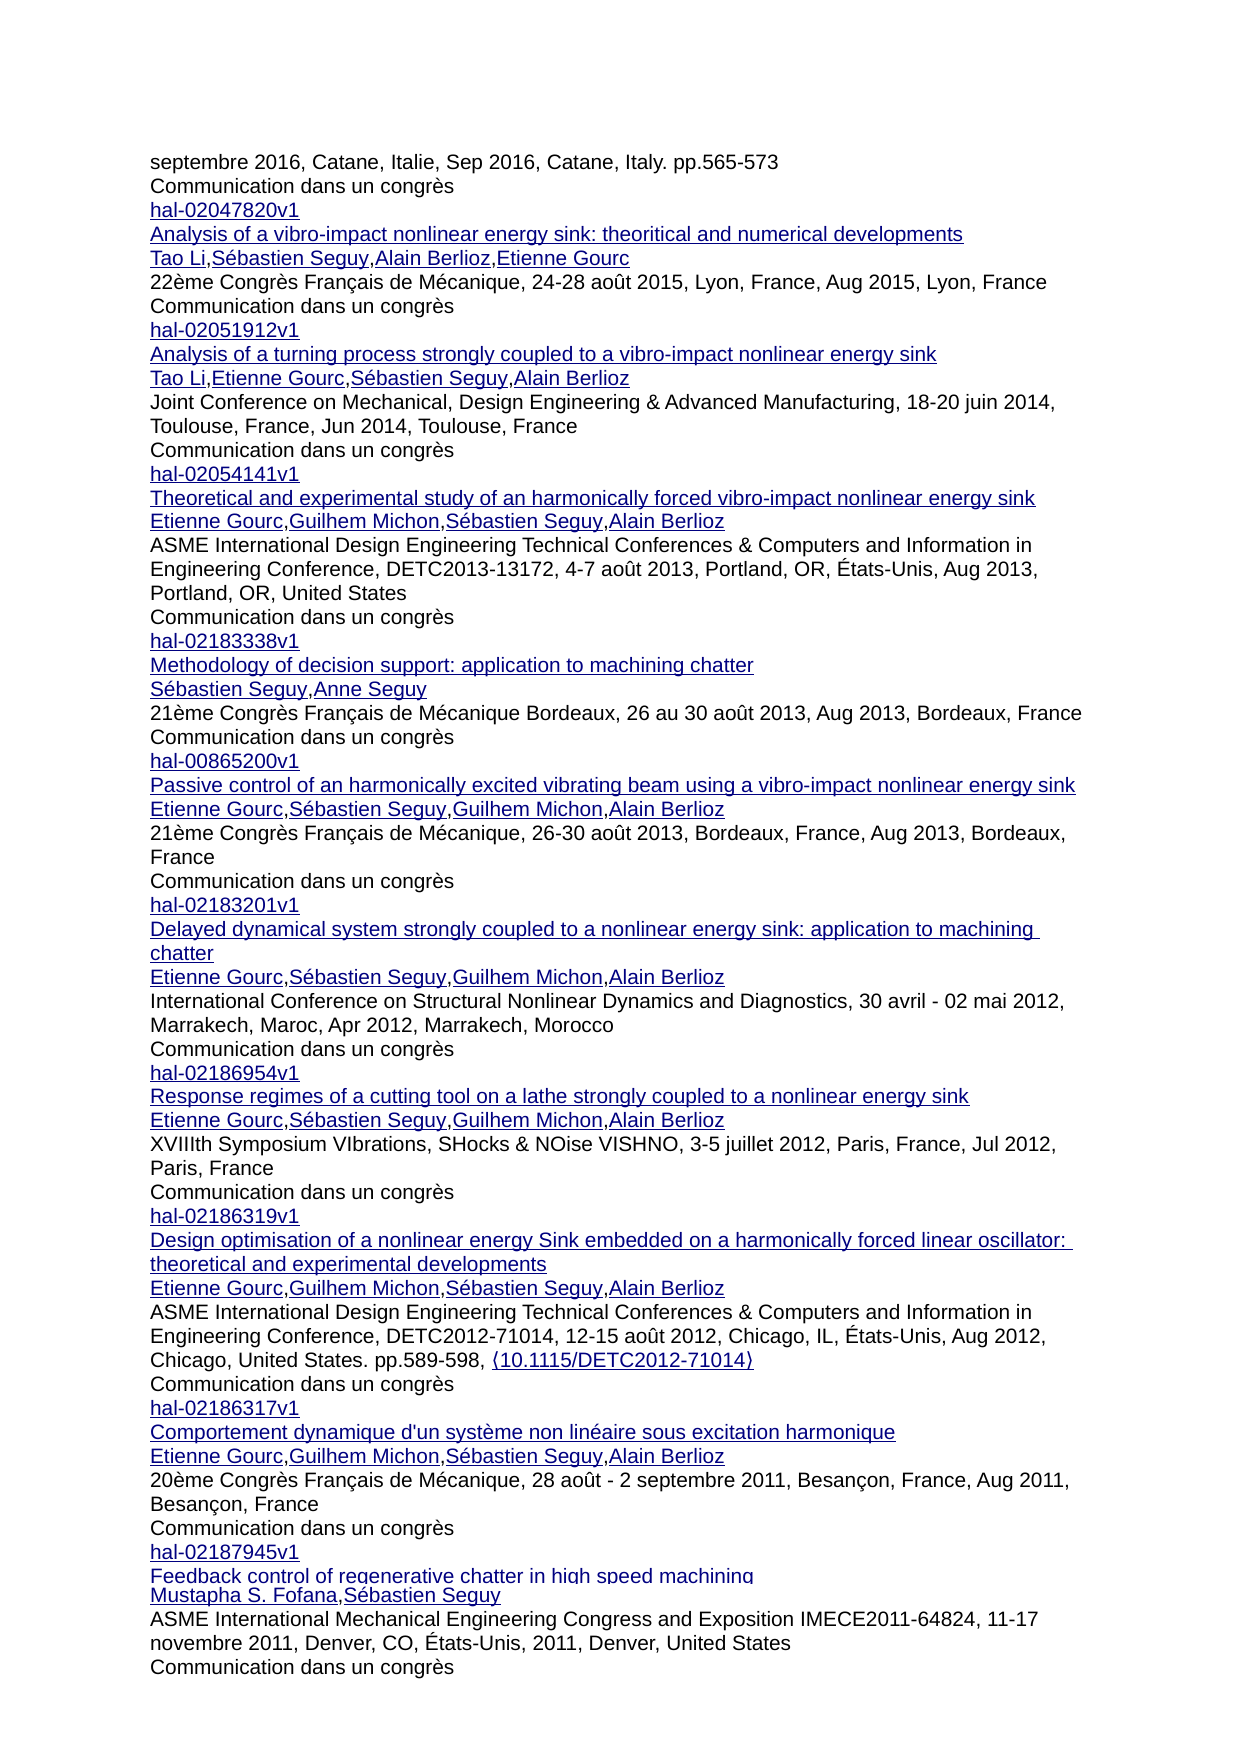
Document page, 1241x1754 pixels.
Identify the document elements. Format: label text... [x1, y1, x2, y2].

table_cell Comportement dynamique d'un système non linéaire sous excitation harmonique Etienne Gourc,Guilhem Michon,Sébastien Seguy,Alain Berlioz 20ème Congrès Français de Mécanique, 28 août - 2 septembre 2011, Besançon, France, Aug 2011, Besançon, France Communication dans un congrès hal-02187945v1 [150, 1420, 1090, 1563]
table_cell Theoretical and experimental study of an harmonically forced vibro-impact nonlinear energy sink Etienne Gourc,Guilhem Michon,Sébastien Seguy,Alain Berlioz ASME International Design Engineering Technical Conferences & Computers and Information in Engineering Conference, DETC2013-13172, 4-7 août 2013, Portland, OR, États-Unis, Aug 2013, Portland, OR, United States Communication dans un congrès hal-02183338v1 [150, 485, 1090, 653]
table_cell Analysis of a vibro-impact nonlinear energy sink: theoritical and numerical developments Tao Li,Sébastien Seguy,Alain Berlioz,Etienne Gourc 22ème Congrès Français de Mécanique, 24-28 août 2015, Lyon, France, Aug 2015, Lyon, France Communication dans un congrès hal-02051912v1 [150, 222, 1090, 342]
table_cell Delayed dynamical system strongly coupled to a nonlinear energy sink: application to machining chatter Etienne Gourc,Sébastien Seguy,Guilhem Michon,Alain Berlioz International Conference on Structural Nonlinear Dynamics and Diagnostics, 30 avril - 02 mai 2012, Marrakech, Maroc, Apr 2012, Marrakech, Morocco Communication dans un congrès hal-02186954v1 [150, 917, 1090, 1084]
table_cell A novel design of cubic stiffness for a Nonlinear Energy Sink (NES) based on conical spring Donghai Qiu,Sébastien Seguy,Manuel Paredes International Joint Conference on Mechanics, Design Engineering & Advanced Manufacturing,14-26 septembre 2016, Catane, Italie, Sep 2016, Catane, Italy. pp.565-573 Communication dans un congrès hal-02047820v1 [150, 150, 1090, 222]
table_cell Methodology of decision support: application to machining chatter Sébastien Seguy,Anne Seguy 21ème Congrès Français de Mécanique Bordeaux, 26 au 30 août 2013, Aug 2013, Bordeaux, France Communication dans un congrès hal-00865200v1 [150, 653, 1090, 773]
table_cell Feedback control of regenerative chatter in high speed machining Mustapha S. Fofana,Sébastien Seguy ASME International Mechanical Engineering Congress and Exposition IMECE2011-64824, 11-17 novembre 2011, Denver, CO, États-Unis, 2011, Denver, United States Communication dans un congrès [150, 1564, 1090, 1679]
table_cell Response regimes of a cutting tool on a lathe strongly coupled to a nonlinear energy sink Etienne Gourc,Sébastien Seguy,Guilhem Michon,Alain Berlioz XVIIIth Symposium VIbrations, SHocks & NOise VISHNO, 3-5 juillet 2012, Paris, France, Jul 2012, Paris, France Communication dans un congrès hal-02186319v1 [150, 1084, 1090, 1228]
table_cell Design optimisation of a nonlinear energy Sink embedded on a harmonically forced linear oscillator: theoretical and experimental developments Etienne Gourc,Guilhem Michon,Sébastien Seguy,Alain Berlioz ASME International Design Engineering Technical Conferences & Computers and Information in Engineering Conference, DETC2012-71014, 12-15 août 2012, Chicago, IL, États-Unis, Aug 2012, Chicago, United States. pp.589-598, ⟨10.1115/DETC2012-71014⟩ Communication dans un congrès hal-02186317v1 [150, 1228, 1090, 1420]
table_cell Passive control of an harmonically excited vibrating beam using a vibro-impact nonlinear energy sink Etienne Gourc,Sébastien Seguy,Guilhem Michon,Alain Berlioz 21ème Congrès Français de Mécanique, 26-30 août 2013, Bordeaux, France, Aug 2013, Bordeaux, France Communication dans un congrès hal-02183201v1 [150, 773, 1090, 917]
table_cell Analysis of a turning process strongly coupled to a vibro-impact nonlinear energy sink Tao Li,Etienne Gourc,Sébastien Seguy,Alain Berlioz Joint Conference on Mechanical, Design Engineering & Advanced Manufacturing, 18-20 juin 2014, Toulouse, France, Jun 2014, Toulouse, France Communication dans un congrès hal-02054141v1 [150, 342, 1090, 485]
